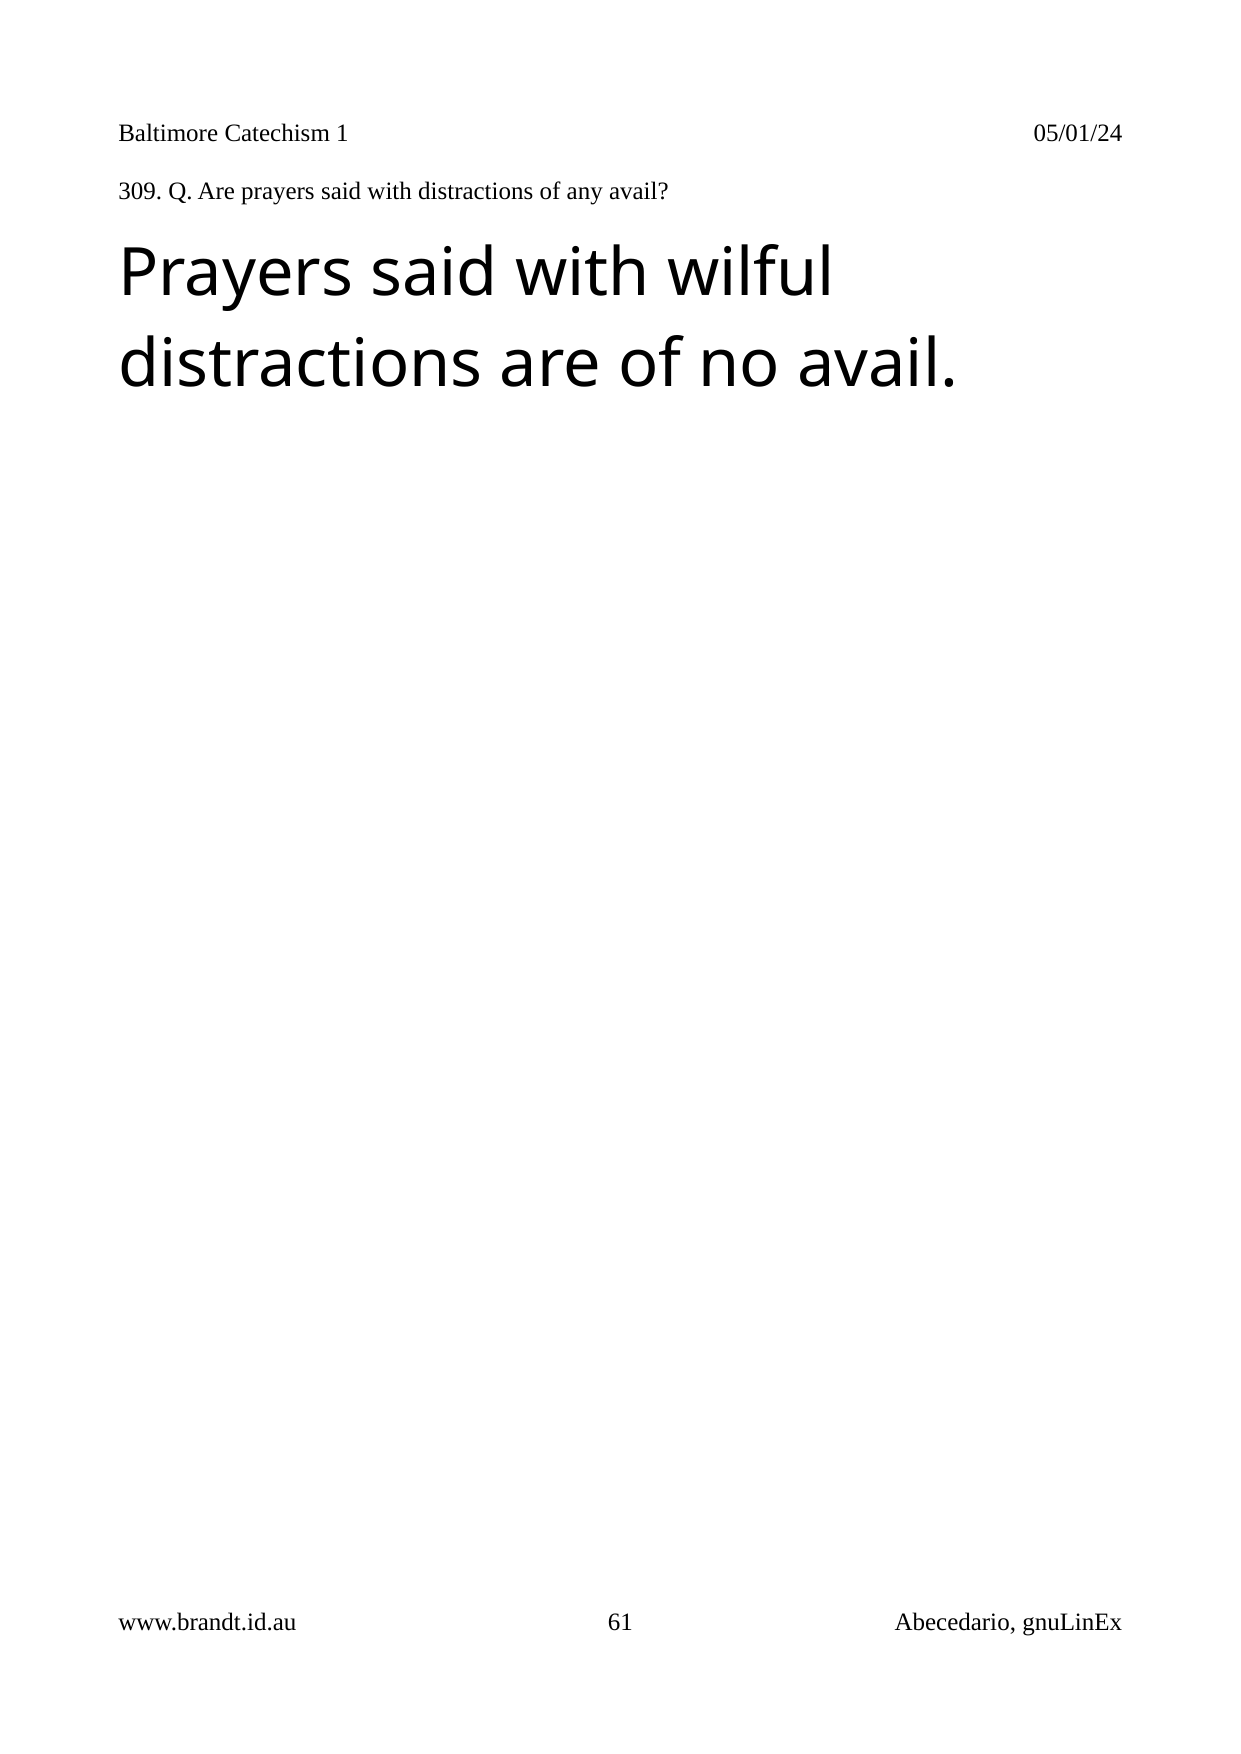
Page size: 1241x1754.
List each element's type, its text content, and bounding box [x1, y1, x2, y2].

text 309. Q. Are prayers said with distractions of any avail? [118, 176, 1122, 205]
text Prayers said with wilful distractions are of no avail. [118, 224, 1122, 406]
